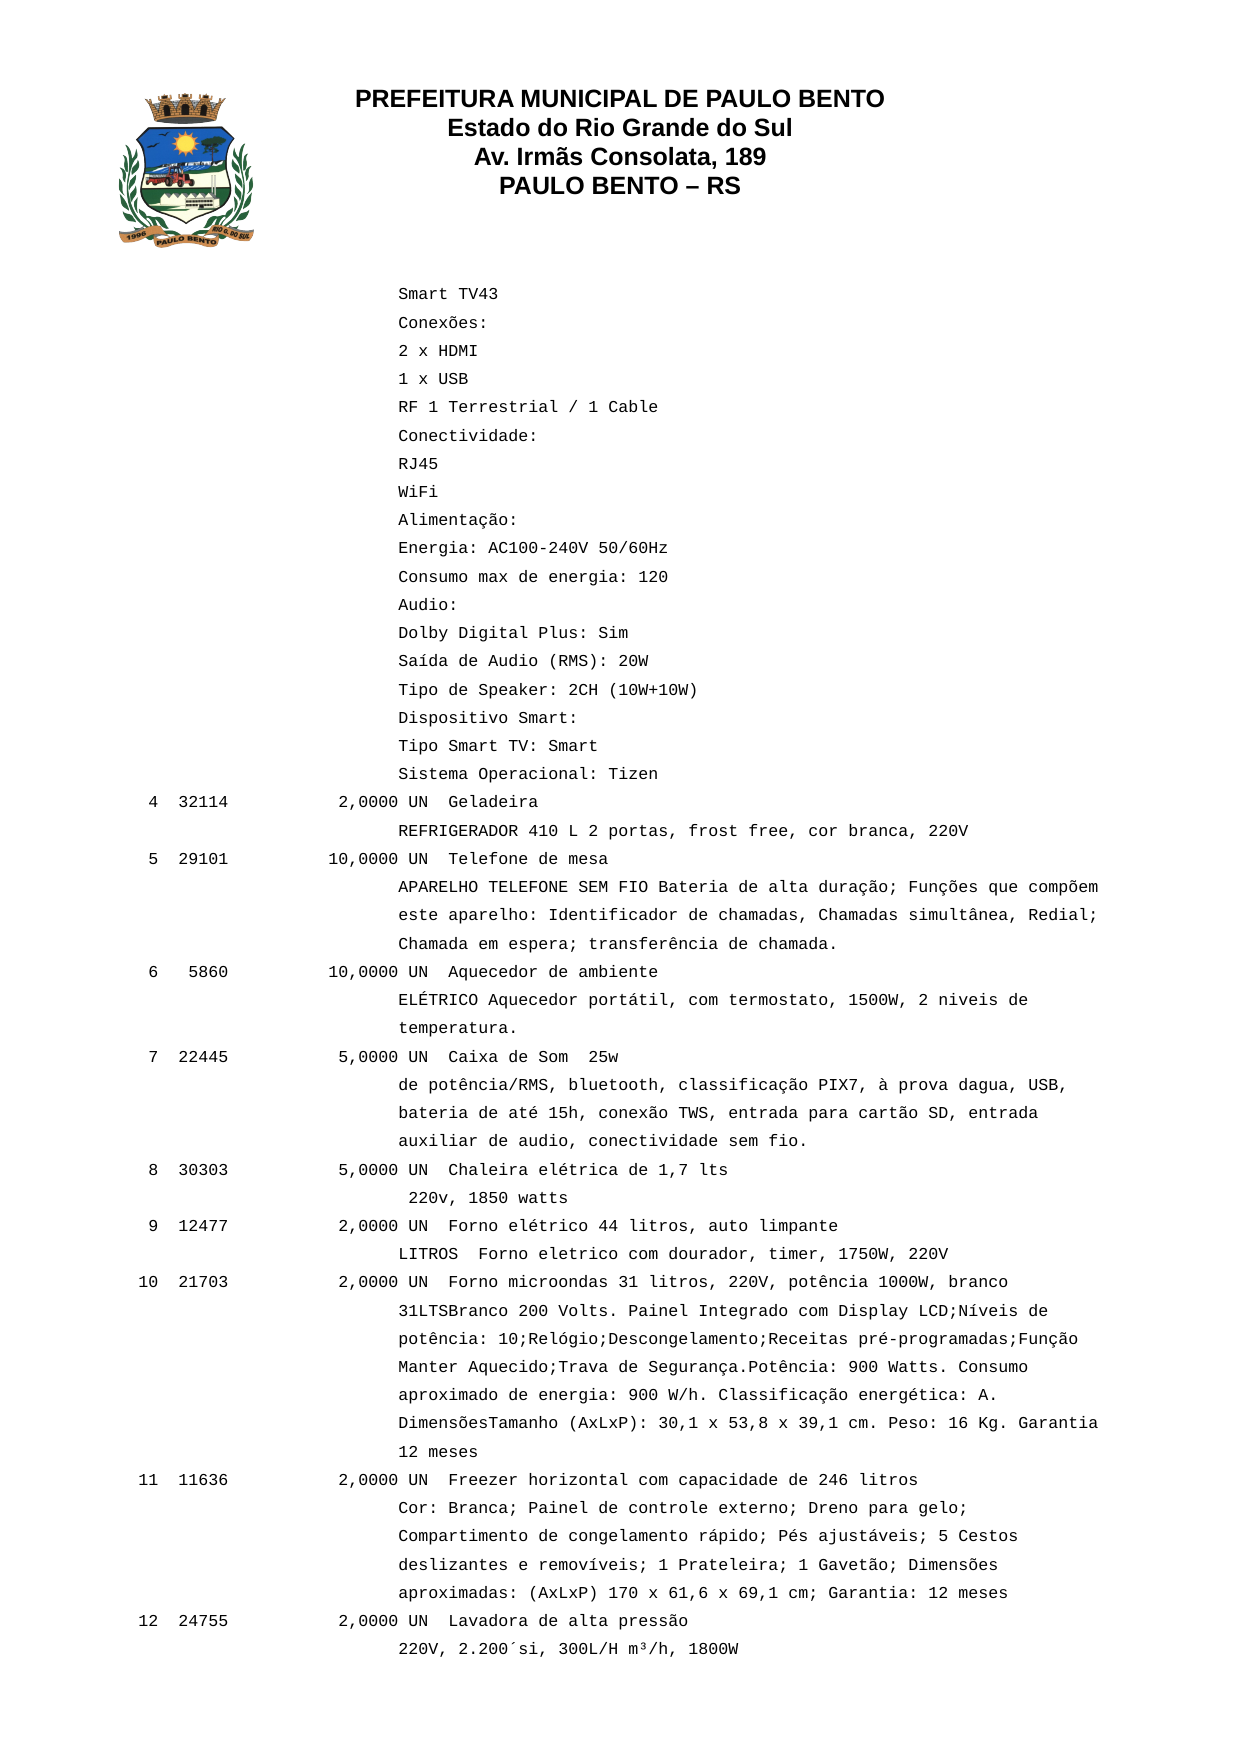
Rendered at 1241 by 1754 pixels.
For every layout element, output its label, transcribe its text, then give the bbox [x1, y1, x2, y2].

text Smart TV43 Conexões: 2 x HDMI 1 x USB RF 1 Terrestrial / 1 Cable Conectividade: RJ45 WiFi Alimentação: Energia: AC100-240V 50/60Hz Consumo max de energia: 120 Audio: Dolby Digital Plus: Sim Saída de Audio (RMS): 20W Tipo de Speaker: 2CH (10W+10W) Dispositivo Smart: Tipo Smart TV: Smart Sistema Operacional: Tizen 4 32114 2,0000 UN Geladeira REFRIGERADOR 410 L 2 portas, frost free, cor branca, 220V 5 29101 10,0000 UN Telefone de mesa APARELHO TELEFONE SEM FIO Bateria de alta duração; Funções que compõem este aparelho: Identificador de chamadas, Chamadas simultânea, Redial; Chamada em espera; transferência de chamada. 6 5860 10,0000 UN Aquecedor de ambiente ELÉTRICO Aquecedor portátil, com termostato, 1500W, 2 niveis de temperatura. 7 22445 5,0000 UN Caixa de Som 25w de potência/RMS, bluetooth, classificação PIX7, à prova dagua, USB, bateria de até 15h, conexão TWS, entrada para cartão SD, entrada auxiliar de audio, conectividade sem fio. 8 30303 5,0000 UN Chaleira elétrica de 1,7 lts 220v, 1850 watts 9 12477 2,0000 UN Forno elétrico 44 litros, auto limpante LITROS Forno eletrico com dourador, timer, 1750W, 220V 10 21703 2,0000 UN Forno microondas 31 litros, 220V, potência 1000W, branco 31LTSBranco 200 Volts. Painel Integrado com Display LCD;Níveis de potência: 10;Relógio;Descongelamento;Receitas pré-programadas;Função Manter Aquecido;Trava de Segurança.Potência: 900 Watts. Consumo aproximado de energia: 900 W/h. Classificação energética: A. DimensõesTamanho (AxLxP): 30,1 x 53,8 x 39,1 cm. Peso: 16 Kg. Garantia 12 meses 11 11636 2,0000 UN Freezer horizontal com capacidade de 246 litros Cor: Branca; Painel de controle externo; Dreno para gelo; Compartimento de congelamento rápido; Pés ajustáveis; 5 Cestos deslizantes e removíveis; 1 Prateleira; 1 Gavetão; Dimensões aproximadas: (AxLxP) 170 x 61,6 x 69,1 cm; Garantia: 12 meses 12 24755 2,0000 UN Lavadora de alta pressão 220V, 2.200´si, 300L/H m³/h, 1800W [118, 286, 1122, 1660]
picture [118, 93, 254, 248]
